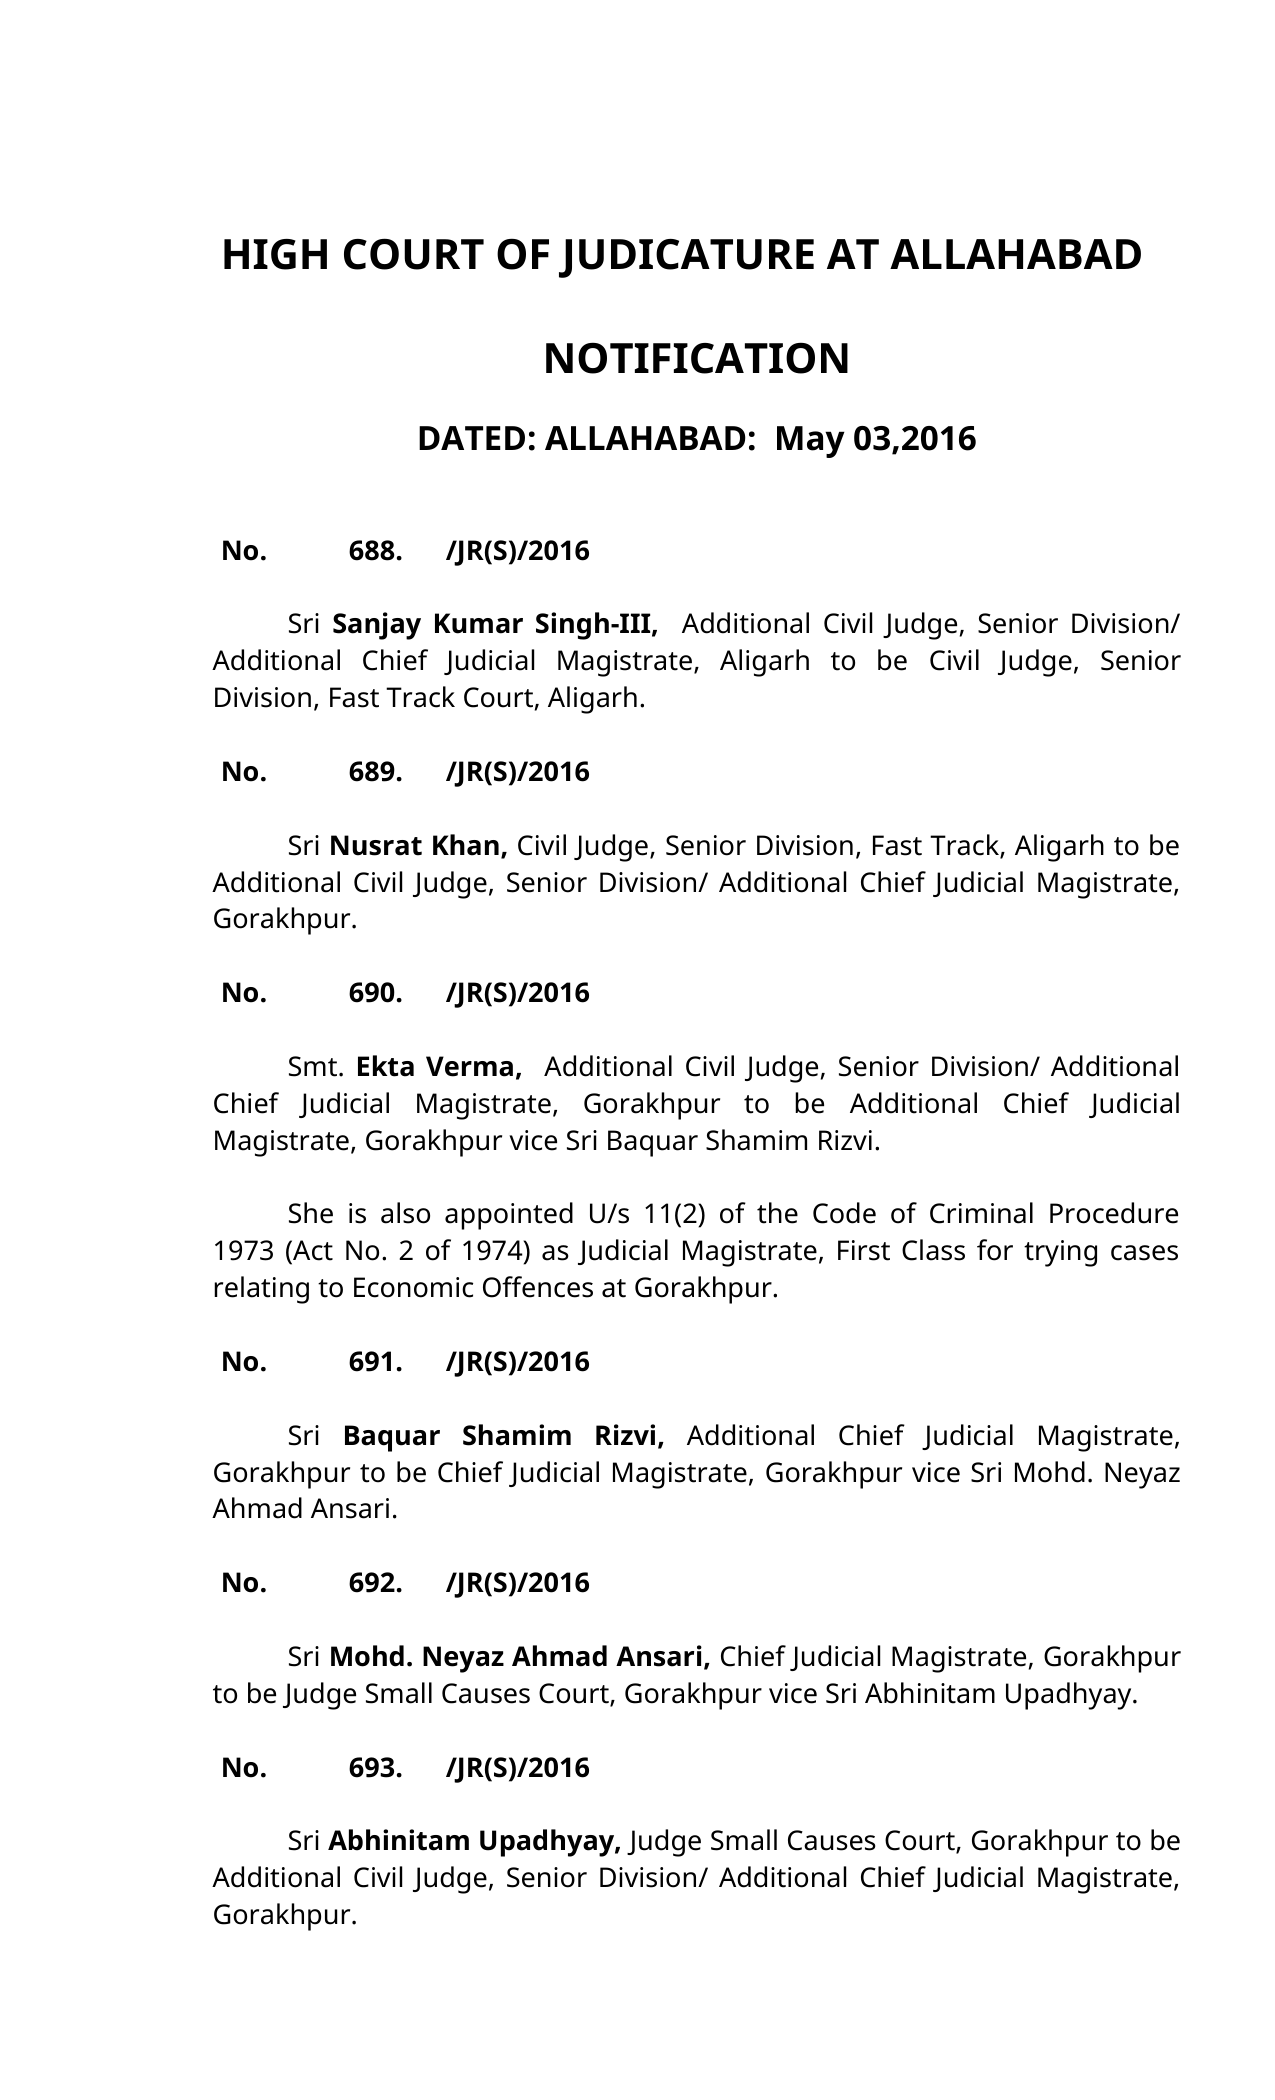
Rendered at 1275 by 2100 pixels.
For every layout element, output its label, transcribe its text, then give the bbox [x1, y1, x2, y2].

table_header /JR(S)/2016 [434, 1343, 642, 1379]
table_header No. [209, 1343, 300, 1379]
subtitle DATED: ALLAHABAD: May 03,2016 [212, 415, 1181, 460]
table_header No. [209, 531, 300, 568]
text Sri Mohd. Neyaz Ahmad Ansari, Chief Judicial Magistrate, Gorakhpur to be Judge Small Causes Court, Gorakhpur vice Sri Abhinitam Upadhyay. [212, 1637, 1181, 1711]
table_header No. [209, 753, 300, 789]
table_header [300, 753, 434, 789]
table_header [300, 531, 434, 568]
table_header /JR(S)/2016 [434, 1564, 642, 1601]
text She is also appointed U/s 11(2) of the Code of Criminal Procedure 1973 (Act No. 2 of 1974) as Judicial Magistrate, First Class for trying cases relating to Economic Offences at Gorakhpur. [212, 1195, 1181, 1306]
table_header [300, 1748, 434, 1785]
table_header No. [209, 1564, 300, 1601]
table_header No. [209, 1748, 300, 1785]
table_header [300, 974, 434, 1011]
table_header [300, 1343, 434, 1379]
table_header /JR(S)/2016 [434, 531, 642, 568]
table_header [300, 1564, 434, 1601]
text Sri Abhinitam Upadhyay, Judge Small Causes Court, Gorakhpur to be Additional Civil Judge, Senior Division/ Additional Chief Judicial Magistrate, Gorakhpur. [212, 1822, 1181, 1932]
table_header /JR(S)/2016 [434, 974, 642, 1011]
table_header /JR(S)/2016 [434, 1748, 642, 1785]
text Sri Sanjay Kumar Singh-III, Additional Civil Judge, Senior Division/ Additional Chief Judicial Magistrate, Aligarh to be Civil Judge, Senior Division, Fast Track Court, Aligarh. [212, 605, 1181, 716]
subtitle NOTIFICATION [212, 328, 1181, 385]
table_header /JR(S)/2016 [434, 753, 642, 789]
text Sri Nusrat Khan, Civil Judge, Senior Division, Fast Track, Aligarh to be Additional Civil Judge, Senior Division/ Additional Chief Judicial Magistrate, Gorakhpur. [212, 826, 1181, 937]
table_header No. [209, 974, 300, 1011]
text Sri Baquar Shamim Rizvi, Additional Chief Judicial Magistrate, Gorakhpur to be Chief Judicial Magistrate, Gorakhpur vice Sri Mohd. Neyaz Ahmad Ansari. [212, 1416, 1181, 1527]
title HIGH COURT OF JUDICATURE AT ALLAHABAD [175, 225, 1189, 282]
text Smt. Ekta Verma, Additional Civil Judge, Senior Division/ Additional Chief Judicial Magistrate, Gorakhpur to be Additional Chief Judicial Magistrate, Gorakhpur vice Sri Baquar Shamim Rizvi. [212, 1047, 1181, 1158]
